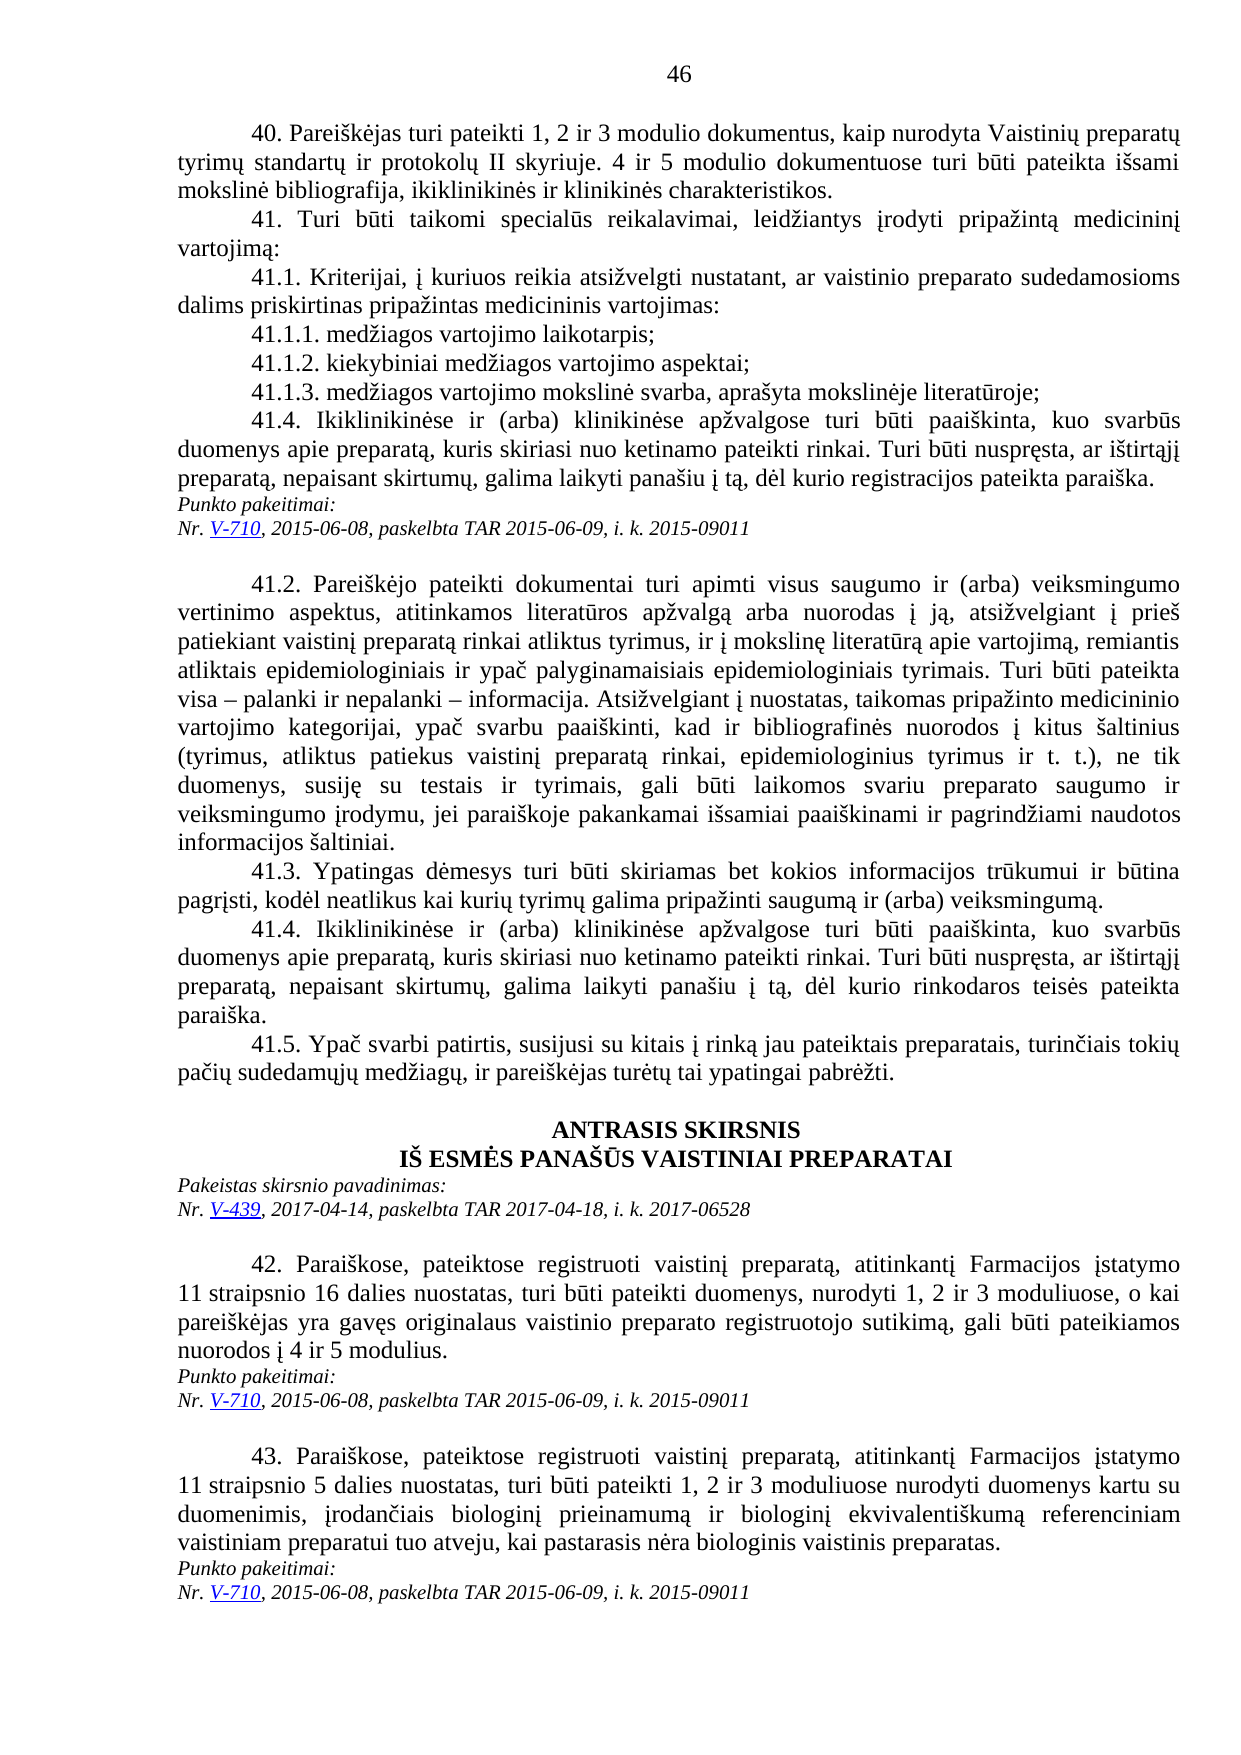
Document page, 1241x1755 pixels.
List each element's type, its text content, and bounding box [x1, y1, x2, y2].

text Pakeistas skirsnio pavadinimas: [177, 1172, 1181, 1197]
text 41.4. Ikiklinikinėse ir (arba) klinikinėse apžvalgose turi būti paaiškinta, kuo svarbūs duomenys apie preparatą, kuris skiriasi nuo ketinamo pateikti rinkai. Turi būti nuspręsta, ar ištirtąjį preparatą, nepaisant skirtumų, galima laikyti panašiu į tą, dėl kurio rinkodaros teisės pateikta paraiška. [177, 914, 1181, 1029]
text Punkto pakeitimai: [177, 1556, 1181, 1580]
text 41. Turi būti taikomi specialūs reikalavimai, leidžiantys įrodyti pripažintą medicininį vartojimą: [177, 204, 1181, 262]
text Nr. V-439, 2017-04-14, paskelbta TAR 2017-04-18, i. k. 2017-06528 [177, 1197, 1181, 1221]
text Nr. V-710, 2015-06-08, paskelbta TAR 2015-06-09, i. k. 2015-09011 [177, 1388, 1181, 1412]
text 42. Paraiškose, pateiktose registruoti vaistinį preparatą, atitinkantį Farmacijos įstatymo 11 straipsnio 16 dalies nuostatas, turi būti pateikti duomenys, nurodyti 1, 2 ir 3 moduliuose, o kai pareiškėjas yra gavęs originalaus vaistinio preparato registruotojo sutikimą, gali būti pateikiamos nuorodos į 4 ir 5 modulius. [177, 1249, 1181, 1364]
text 43. Paraiškose, pateiktose registruoti vaistinį preparatą, atitinkantį Farmacijos įstatymo 11 straipsnio 5 dalies nuostatas, turi būti pateikti 1, 2 ir 3 moduliuose nurodyti duomenys kartu su duomenimis, įrodančiais biologinį prieinamumą ir biologinį ekvivalentiškumą referenciniam vaistiniam preparatui tuo atveju, kai pastarasis nėra biologinis vaistinis preparatas. [177, 1441, 1181, 1556]
text Punkto pakeitimai: [177, 1364, 1181, 1388]
text 41.1.1. medžiagos vartojimo laikotarpis; [177, 319, 1181, 348]
text Nr. V-710, 2015-06-08, paskelbta TAR 2015-06-09, i. k. 2015-09011 [177, 1580, 1181, 1604]
text Punkto pakeitimai: [177, 492, 1181, 516]
text 41.3. Ypatingas dėmesys turi būti skiriamas bet kokios informacijos trūkumui ir būtina pagrįsti, kodėl neatlikus kai kurių tyrimų galima pripažinti saugumą ir (arba) veiksmingumą. [177, 856, 1181, 914]
text 41.2. Pareiškėjo pateikti dokumentai turi apimti visus saugumo ir (arba) veiksmingumo vertinimo aspektus, atitinkamos literatūros apžvalgą arba nuorodas į ją, atsižvelgiant į prieš patiekiant vaistinį preparatą rinkai atliktus tyrimus, ir į mokslinę literatūrą apie vartojimą, remiantis atliktais epidemiologiniais ir ypač palyginamaisiais epidemiologiniais tyrimais. Turi būti pateikta visa – palanki ir nepalanki – informacija. Atsižvelgiant į nuostatas, taikomas pripažinto medicininio vartojimo kategorijai, ypač svarbu paaiškinti, kad ir bibliografinės nuorodos į kitus šaltinius (tyrimus, atliktus patiekus vaistinį preparatą rinkai, epidemiologinius tyrimus ir t. t.), ne tik duomenys, susiję su testais ir tyrimais, gali būti laikomos svariu preparato saugumo ir veiksmingumo įrodymu, jei paraiškoje pakankamai išsamiai paaiškinami ir pagrindžiami naudotos informacijos šaltiniai. [177, 569, 1181, 856]
text Nr. V-710, 2015-06-08, paskelbta TAR 2015-06-09, i. k. 2015-09011 [177, 516, 1181, 540]
text 41.4. Ikiklinikinėse ir (arba) klinikinėse apžvalgose turi būti paaiškinta, kuo svarbūs duomenys apie preparatą, kuris skiriasi nuo ketinamo pateikti rinkai. Turi būti nuspręsta, ar ištirtąjį preparatą, nepaisant skirtumų, galima laikyti panašiu į tą, dėl kurio registracijos pateikta paraiška. [177, 406, 1181, 492]
text 41.1. Kriterijai, į kuriuos reikia atsižvelgti nustatant, ar vaistinio preparato sudedamosioms dalims priskirtinas pripažintas medicininis vartojimas: [177, 262, 1181, 319]
text ANTRASIS SKIRSNIS IŠ ESMĖS PANAŠŪS VAISTINIAI PREPARATAI [177, 1115, 1181, 1172]
text 41.1.3. medžiagos vartojimo mokslinė svarba, aprašyta mokslinėje literatūroje; [177, 377, 1181, 406]
text 41.5. Ypač svarbi patirtis, susijusi su kitais į rinką jau pateiktais preparatais, turinčiais tokių pačių sudedamųjų medžiagų, ir pareiškėjas turėtų tai ypatingai pabrėžti. [177, 1029, 1181, 1086]
text 40. Pareiškėjas turi pateikti 1, 2 ir 3 modulio dokumentus, kaip nurodyta Vaistinių preparatų tyrimų standartų ir protokolų II skyriuje. 4 ir 5 modulio dokumentuose turi būti pateikta išsami mokslinė bibliografija, ikiklinikinės ir klinikinės charakteristikos. [177, 118, 1181, 204]
text 41.1.2. kiekybiniai medžiagos vartojimo aspektai; [177, 348, 1181, 377]
